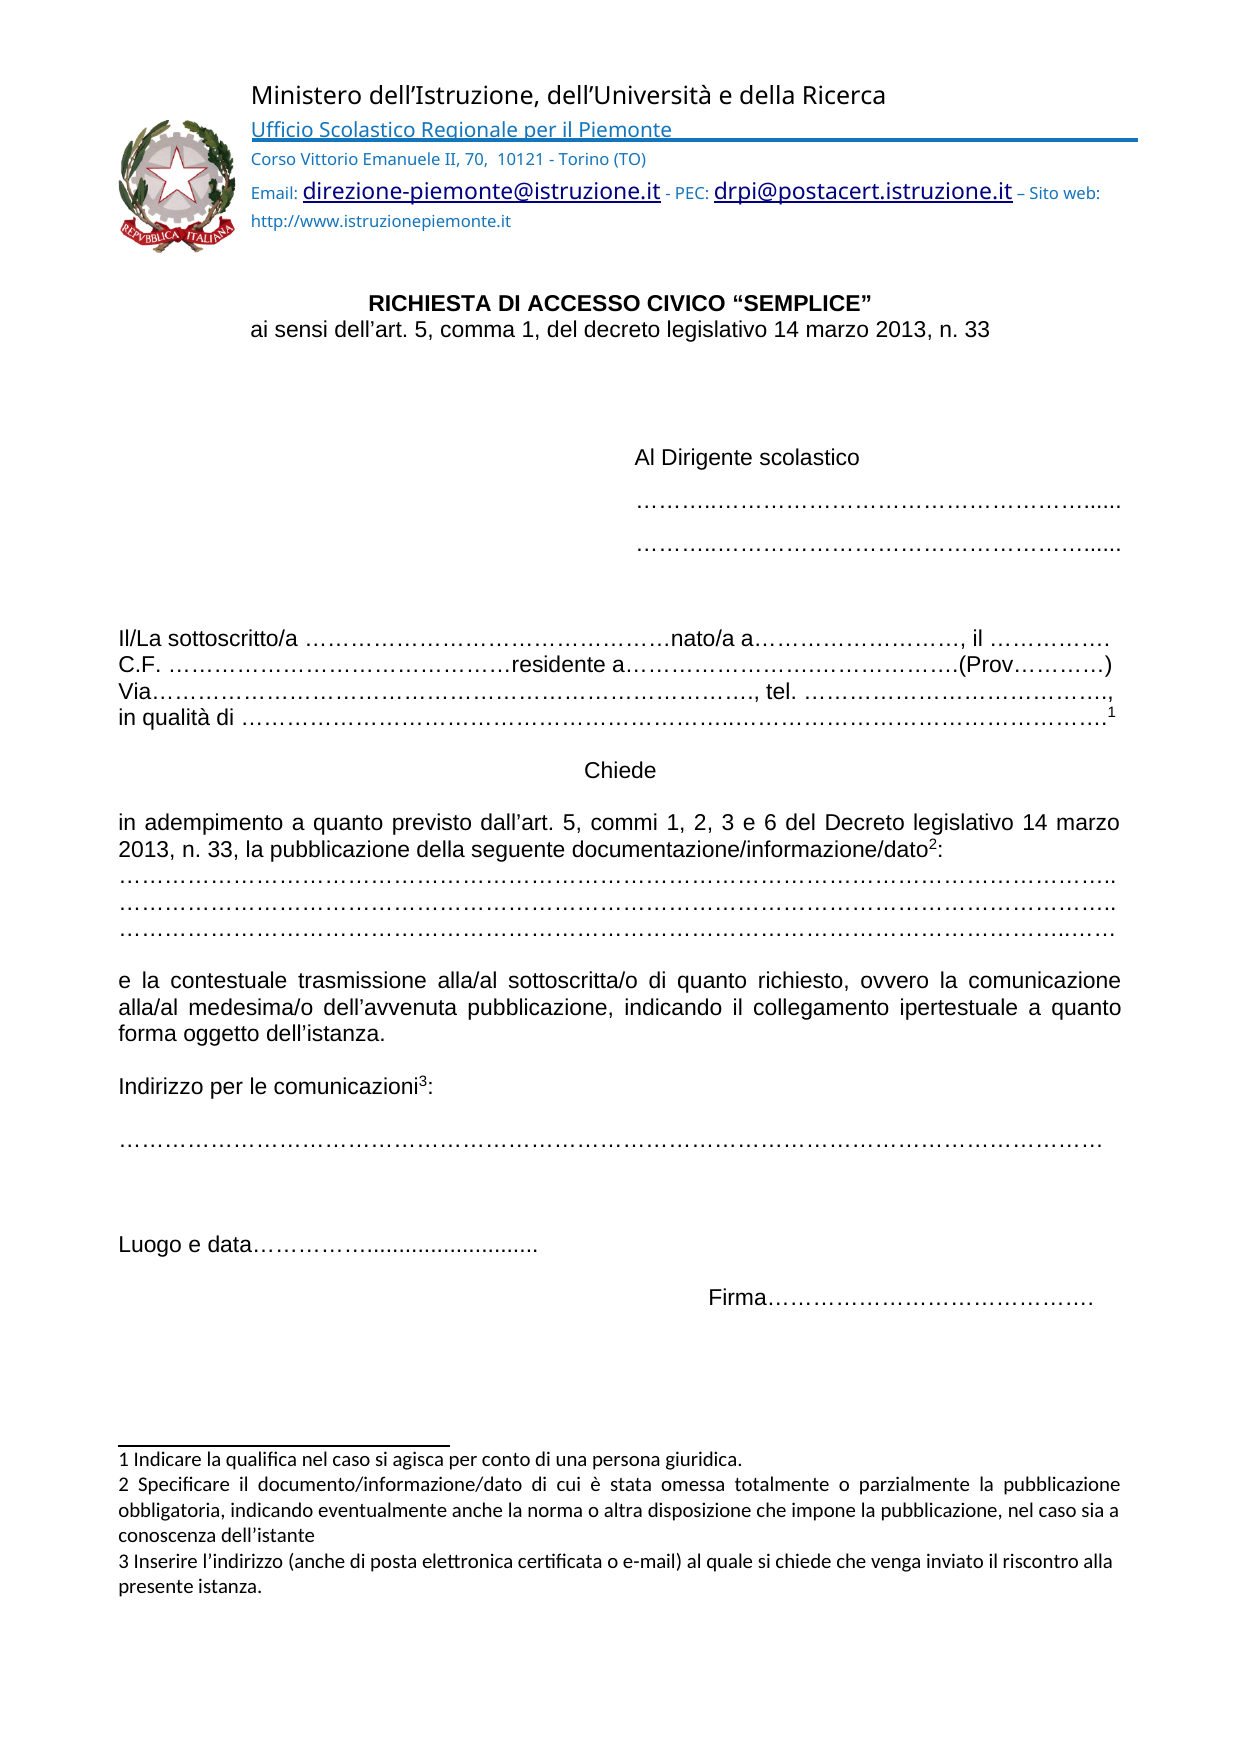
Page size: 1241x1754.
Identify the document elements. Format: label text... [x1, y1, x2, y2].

text Luogo e data……………........................... [118, 1231, 1122, 1257]
text ……………………………………………………………………………………………………………..…… [118, 915, 1122, 941]
text Il/La sottoscritto/a …………………………………………nato/a a………………………, il ……………. [118, 625, 1122, 651]
text Chiede [118, 757, 1122, 783]
text Inserire l’indirizzo (anche di posta elettronica certificata o e-mail) al quale si chiede che venga inviato il riscontro alla presente istanza. [118, 1548, 1122, 1599]
text Via……………………………………………………………………., tel. …………………………………., [118, 678, 1122, 704]
text C.F. ………………………………………residente a…………………….……………….(Prov…………) [118, 651, 1122, 678]
text e la contestuale trasmissione alla/al sottoscritta/o di quanto richiesto, ovvero la comunicazione alla/al medesima/o dell’avvenuta pubblicazione, indicando il collegamento ipertestuale a quanto forma oggetto dell’istanza. [118, 967, 1122, 1047]
text Indicare la qualifica nel caso si agisca per conto di una persona giuridica. [118, 1446, 1122, 1472]
text in adempimento a quanto previsto dall’art. 5, commi 1, 2, 3 e 6 del Decreto legislativo 14 marzo 2013, n. 33, la pubblicazione della seguente documentazione/informazione/dato: [118, 809, 1122, 862]
text ………………………………………………………………………………………………………………… [118, 1126, 1122, 1152]
text ………..…………………………………………...... [634, 487, 1122, 513]
text Specificare il documento/informazione/dato di cui è stata omessa totalmente o parzialmente la pubblicazione obbligatoria, indicando eventualmente anche la norma o altra disposizione che impone la pubblicazione, nel caso sia a conoscenza dell’istante [118, 1472, 1122, 1548]
text Indirizzo per le comunicazioni: [118, 1073, 1122, 1099]
text RICHIESTA DI ACCESSO CIVICO “SEMPLICE” [118, 289, 1122, 316]
text ………………………………………………………………………………………………………………….. [118, 888, 1122, 915]
text ai sensi dell’art. 5, comma 1, del decreto legislativo 14 marzo 2013, n. 33 [118, 316, 1122, 342]
text ………………………………………………………………………………………………………………….. [118, 862, 1122, 888]
text in qualità di ………………………………………………………..…………………………………………. [118, 704, 1122, 730]
text ………..…………………………………………...... [634, 529, 1122, 556]
text Al Dirigente scolastico [634, 444, 1122, 470]
text Firma……………………………………. [118, 1284, 1122, 1310]
